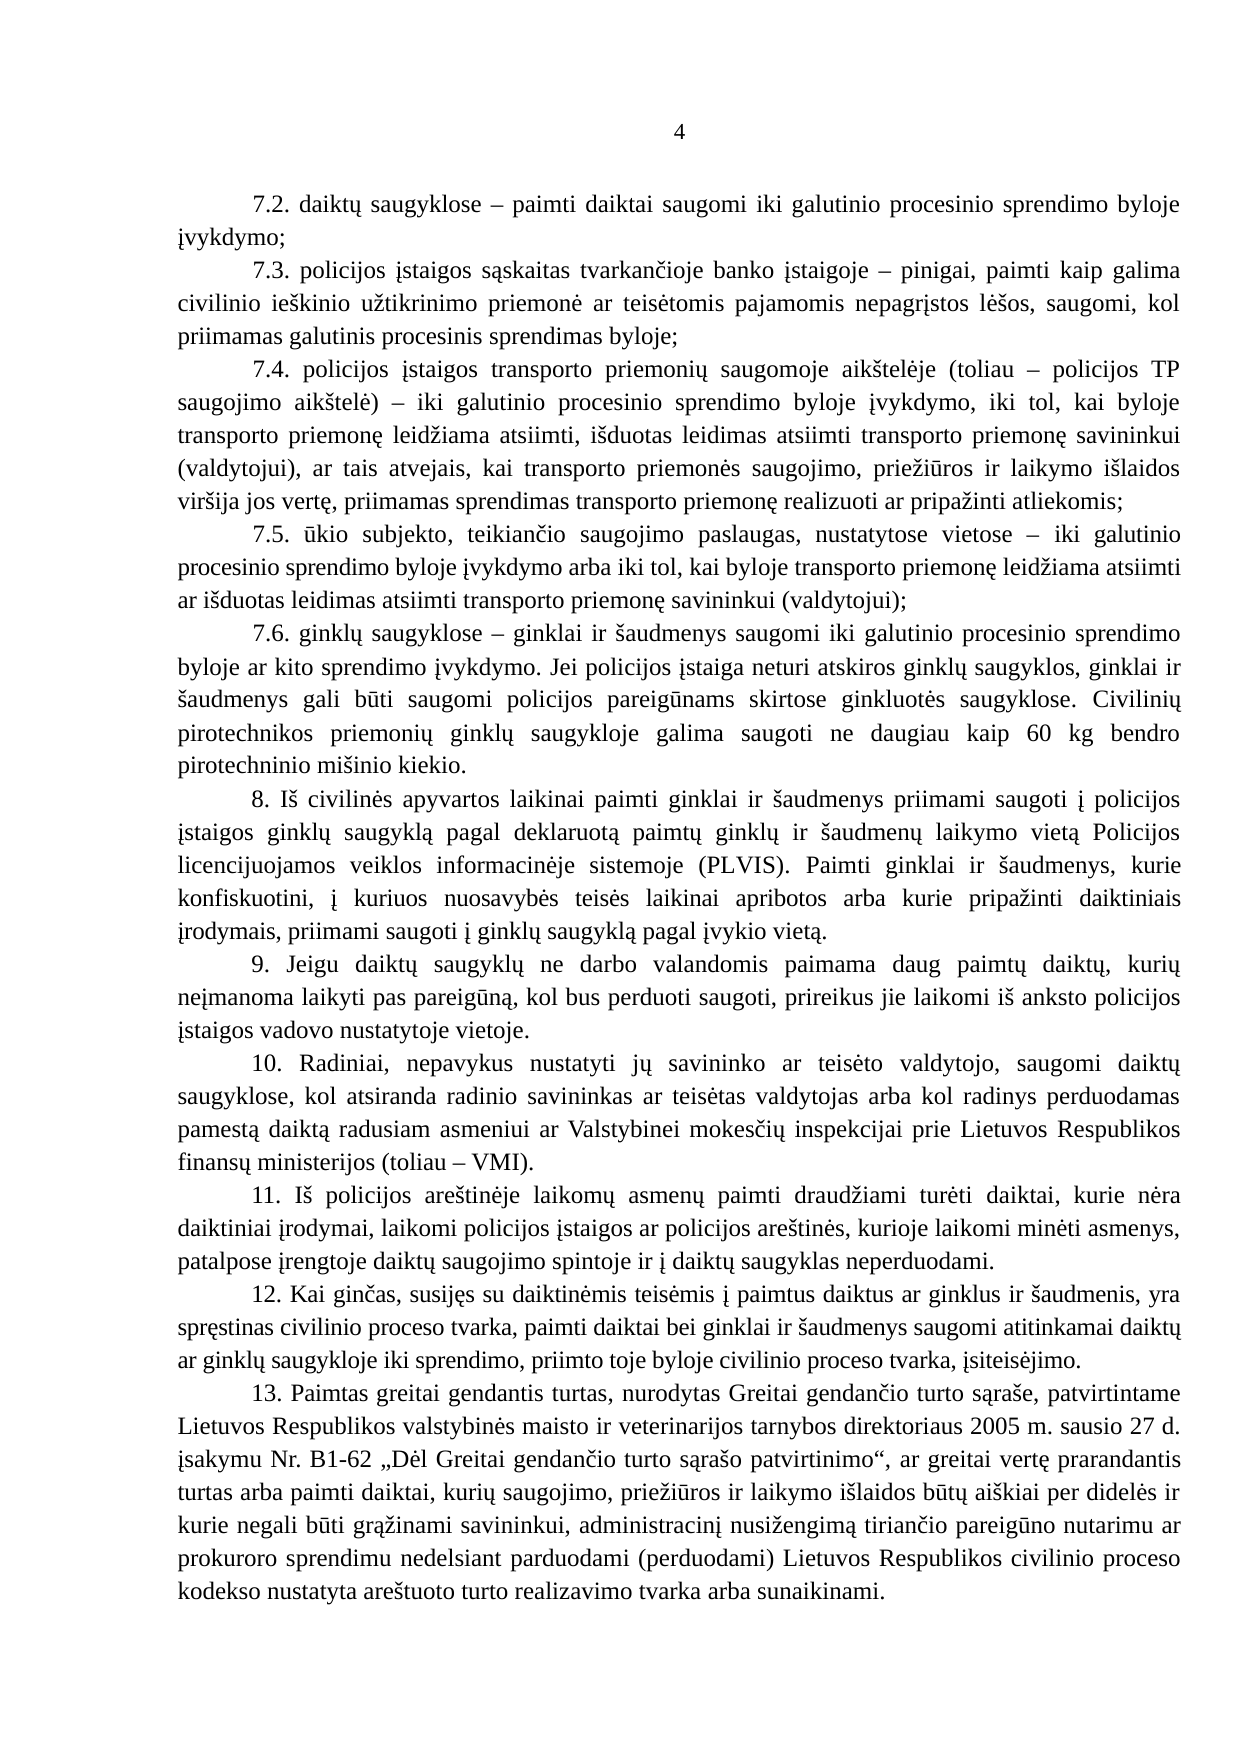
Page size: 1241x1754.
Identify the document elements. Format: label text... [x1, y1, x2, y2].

text 11. Iš policijos areštinėje laikomų asmenų paimti draudžiami turėti daiktai, kurie nėra daiktiniai įrodymai, laikomi policijos įstaigos ar policijos areštinės, kurioje laikomi minėti asmenys, patalpose įrengtoje daiktų saugojimo spintoje ir į daiktų saugyklas neperduodami. [177, 1180, 1181, 1275]
text 13. Paimtas greitai gendantis turtas, nurodytas Greitai gendančio turto sąraše, patvirtintame Lietuvos Respublikos valstybinės maisto ir veterinarijos tarnybos direktoriaus 2005 m. sausio 27 d. įsakymu Nr. B1-62 „Dėl Greitai gendančio turto sąrašo patvirtinimo“, ar greitai vertę prarandantis turtas arba paimti daiktai, kurių saugojimo, priežiūros ir laikymo išlaidos būtų aiškiai per didelės ir kurie negali būti grąžinami savininkui, administracinį nusižengimą tiriančio pareigūno nutarimu ar prokuroro sprendimu nedelsiant parduodami (perduodami) Lietuvos Respublikos civilinio proceso kodekso nustatyta areštuoto turto realizavimo tvarka arba sunaikinami. [177, 1378, 1181, 1605]
text 12. Kai ginčas, susijęs su daiktinėmis teisėmis į paimtus daiktus ar ginklus ir šaudmenis, yra spręstinas civilinio proceso tvarka, paimti daiktai bei ginklai ir šaudmenys saugomi atitinkamai daiktų ar ginklų saugykloje iki sprendimo, priimto toje byloje civilinio proceso tvarka, įsiteisėjimo. [177, 1279, 1181, 1374]
text 7.3. policijos įstaigos sąskaitas tvarkančioje banko įstaigoje – pinigai, paimti kaip galima civilinio ieškinio užtikrinimo priemonė ar teisėtomis pajamomis nepagrįstos lėšos, saugomi, kol priimamas galutinis procesinis sprendimas byloje; [177, 255, 1181, 350]
text 10. Radiniai, nepavykus nustatyti jų savininko ar teisėto valdytojo, saugomi daiktų saugyklose, kol atsiranda radinio savininkas ar teisėtas valdytojas arba kol radinys perduodamas pamestą daiktą radusiam asmeniui ar Valstybinei mokesčių inspekcijai prie Lietuvos Respublikos finansų ministerijos (toliau – VMI). [177, 1048, 1181, 1176]
text 9. Jeigu daiktų saugyklų ne darbo valandomis paimama daug paimtų daiktų, kurių neįmanoma laikyti pas pareigūną, kol bus perduoti saugoti, prireikus jie laikomi iš anksto policijos įstaigos vadovo nustatytoje vietoje. [177, 949, 1181, 1043]
text 7.5. ūkio subjekto, teikiančio saugojimo paslaugas, nustatytose vietose – iki galutinio procesinio sprendimo byloje įvykdymo arba iki tol, kai byloje transporto priemonę leidžiama atsiimti ar išduotas leidimas atsiimti transporto priemonę savininkui (valdytojui); [177, 519, 1181, 614]
text 8. Iš civilinės apyvartos laikinai paimti ginklai ir šaudmenys priimami saugoti į policijos įstaigos ginklų saugyklą pagal deklaruotą paimtų ginklų ir šaudmenų laikymo vietą Policijos licencijuojamos veiklos informacinėje sistemoje (PLVIS). Paimti ginklai ir šaudmenys, kurie konfiskuotini, į kuriuos nuosavybės teisės laikinai apribotos arba kurie pripažinti daiktiniais įrodymais, priimami saugoti į ginklų saugyklą pagal įvykio vietą. [177, 784, 1181, 944]
text 7.6. ginklų saugyklose – ginklai ir šaudmenys saugomi iki galutinio procesinio sprendimo byloje ar kito sprendimo įvykdymo. Jei policijos įstaiga neturi atskiros ginklų saugyklos, ginklai ir šaudmenys gali būti saugomi policijos pareigūnams skirtose ginkluotės saugyklose. Civilinių pirotechnikos priemonių ginklų saugykloje galima saugoti ne daugiau kaip 60 kg bendro pirotechninio mišinio kiekio. [177, 618, 1181, 779]
text 7.2. daiktų saugyklose – paimti daiktai saugomi iki galutinio procesinio sprendimo byloje įvykdymo; [177, 189, 1181, 251]
text 7.4. policijos įstaigos transporto priemonių saugomoje aikštelėje (toliau – policijos TP saugojimo aikštelė) – iki galutinio procesinio sprendimo byloje įvykdymo, iki tol, kai byloje transporto priemonę leidžiama atsiimti, išduotas leidimas atsiimti transporto priemonę savininkui (valdytojui), ar tais atvejais, kai transporto priemonės saugojimo, priežiūros ir laikymo išlaidos viršija jos vertę, priimamas sprendimas transporto priemonę realizuoti ar pripažinti atliekomis; [177, 354, 1181, 515]
